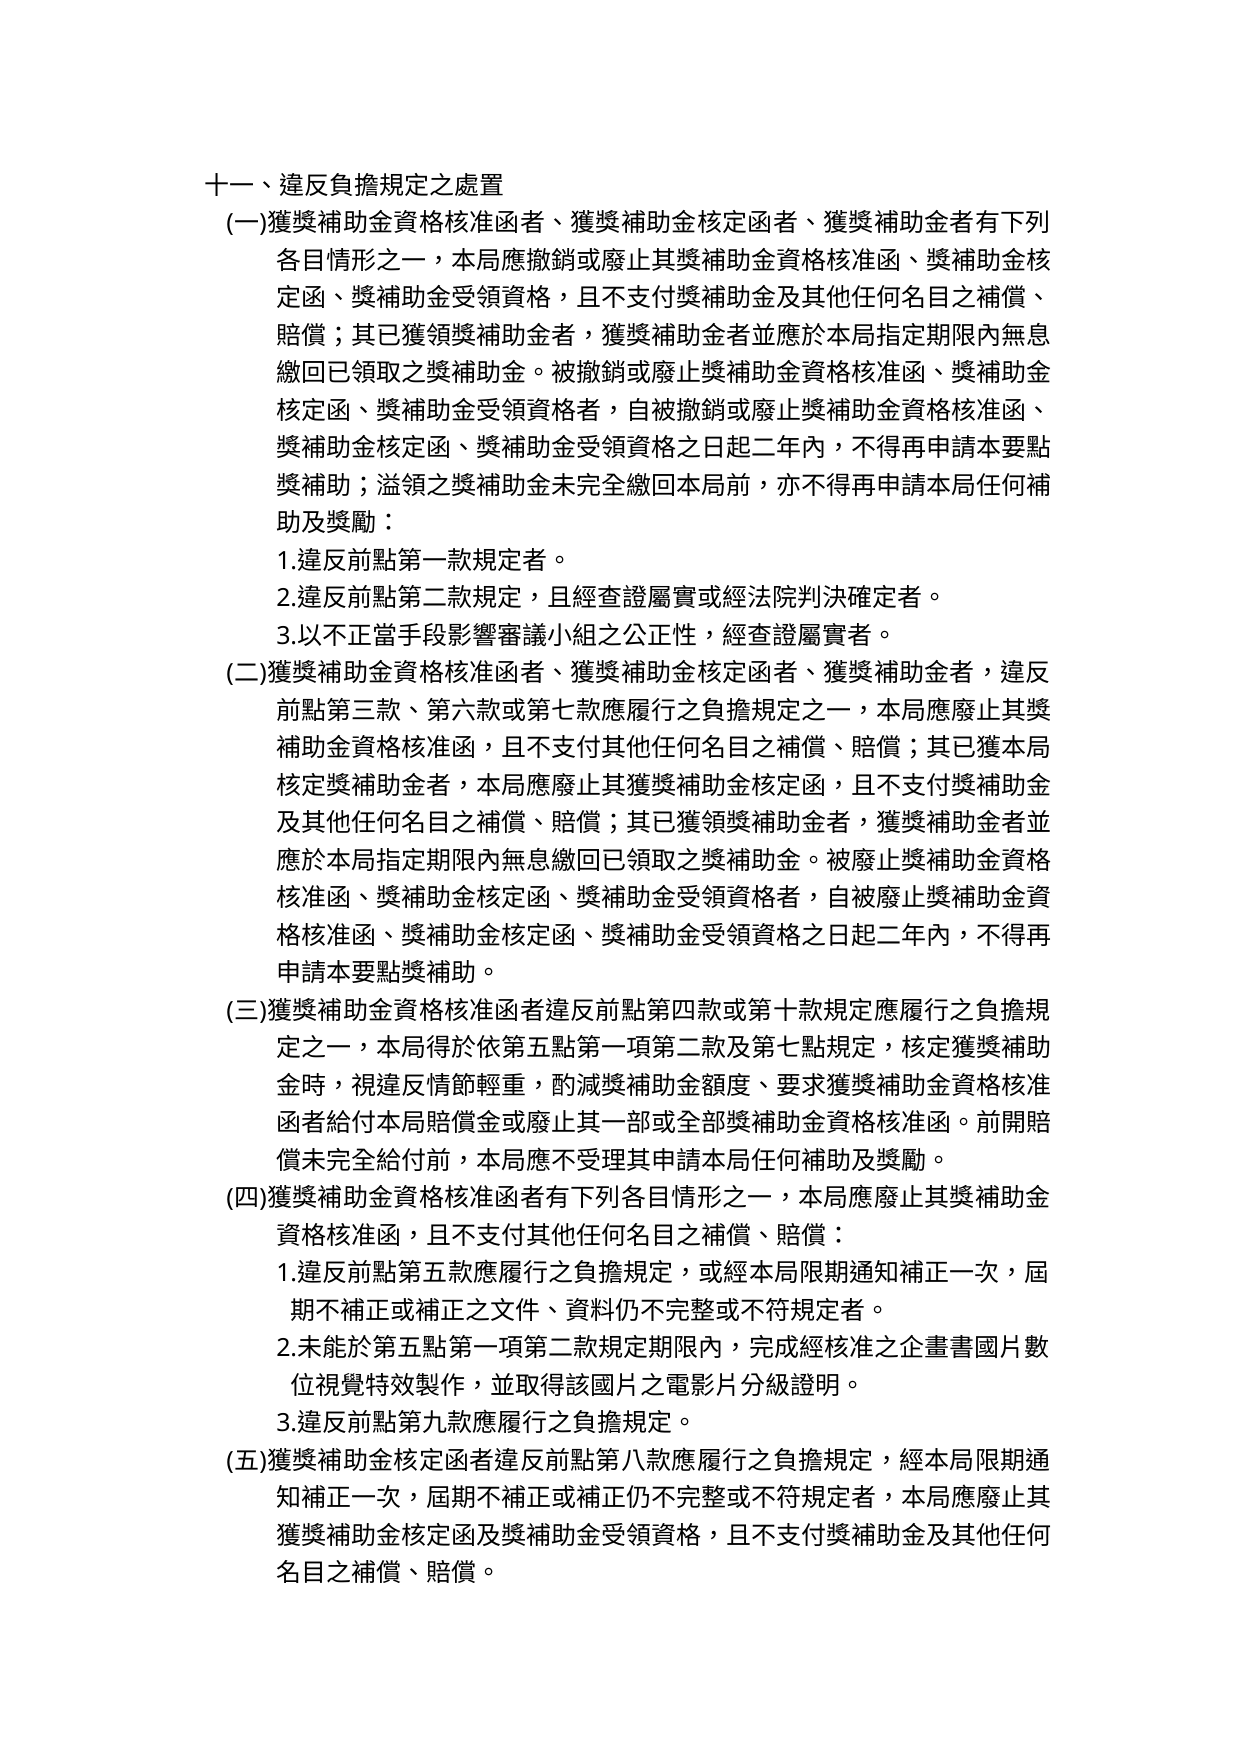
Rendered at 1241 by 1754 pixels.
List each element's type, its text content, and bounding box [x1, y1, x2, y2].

text 十一、違反負擔規定之處置 [204, 164, 1053, 202]
text 2.違反前點第二款規定，且經查證屬實或經法院判決確定者。 [276, 577, 1053, 614]
text (一)獲獎補助金資格核准函者、獲獎補助金核定函者、獲獎補助金者有下列各目情形之一，本局應撤銷或廢止其獎補助金資格核准函、獎補助金核定函、獎補助金受領資格，且不支付獎補助金及其他任何名目之補償、賠償；其已獲領獎補助金者，獲獎補助金者並應於本局指定期限內無息繳回已領取之獎補助金。被撤銷或廢止獎補助金資格核准函、獎補助金核定函、獎補助金受領資格者，自被撤銷或廢止獎補助金資格核准函、獎補助金核定函、獎補助金受領資格之日起二年內，不得再申請本要點獎補助；溢領之獎補助金未完全繳回本局前，亦不得再申請本局任何補助及獎勵： [226, 202, 1053, 539]
text (二)獲獎補助金資格核准函者、獲獎補助金核定函者、獲獎補助金者，違反前點第三款、第六款或第七款應履行之負擔規定之一，本局應廢止其獎補助金資格核准函，且不支付其他任何名目之補償、賠償；其已獲本局核定獎補助金者，本局應廢止其獲獎補助金核定函，且不支付獎補助金及其他任何名目之補償、賠償；其已獲領獎補助金者，獲獎補助金者並應於本局指定期限內無息繳回已領取之獎補助金。被廢止獎補助金資格核准函、獎補助金核定函、獎補助金受領資格者，自被廢止獎補助金資格核准函、獎補助金核定函、獎補助金受領資格之日起二年內，不得再申請本要點獎補助。 [226, 652, 1053, 989]
text 3.違反前點第九款應履行之負擔規定。 [276, 1402, 1053, 1439]
text 2.未能於第五點第一項第二款規定期限內，完成經核准之企畫書國片數位視覺特效製作，並取得該國片之電影片分級證明。 [276, 1327, 1053, 1402]
text 3.以不正當手段影響審議小組之公正性，經查證屬實者。 [276, 614, 1053, 652]
text (四)獲獎補助金資格核准函者有下列各目情形之一，本局應廢止其獎補助金資格核准函，且不支付其他任何名目之補償、賠償： [226, 1177, 1053, 1252]
text (三)獲獎補助金資格核准函者違反前點第四款或第十款規定應履行之負擔規定之一，本局得於依第五點第一項第二款及第七點規定，核定獲獎補助金時，視違反情節輕重，酌減獎補助金額度、要求獲獎補助金資格核准函者給付本局賠償金或廢止其一部或全部獎補助金資格核准函。前開賠償未完全給付前，本局應不受理其申請本局任何補助及獎勵。 [226, 989, 1053, 1177]
text (五)獲獎補助金核定函者違反前點第八款應履行之負擔規定，經本局限期通知補正一次，屆期不補正或補正仍不完整或不符規定者，本局應廢止其獲獎補助金核定函及獎補助金受領資格，且不支付獎補助金及其他任何名目之補償、賠償。 [226, 1439, 1053, 1589]
text 1.違反前點第一款規定者。 [276, 539, 1053, 577]
text 1.違反前點第五款應履行之負擔規定，或經本局限期通知補正一次，屆期不補正或補正之文件、資料仍不完整或不符規定者。 [276, 1252, 1053, 1327]
